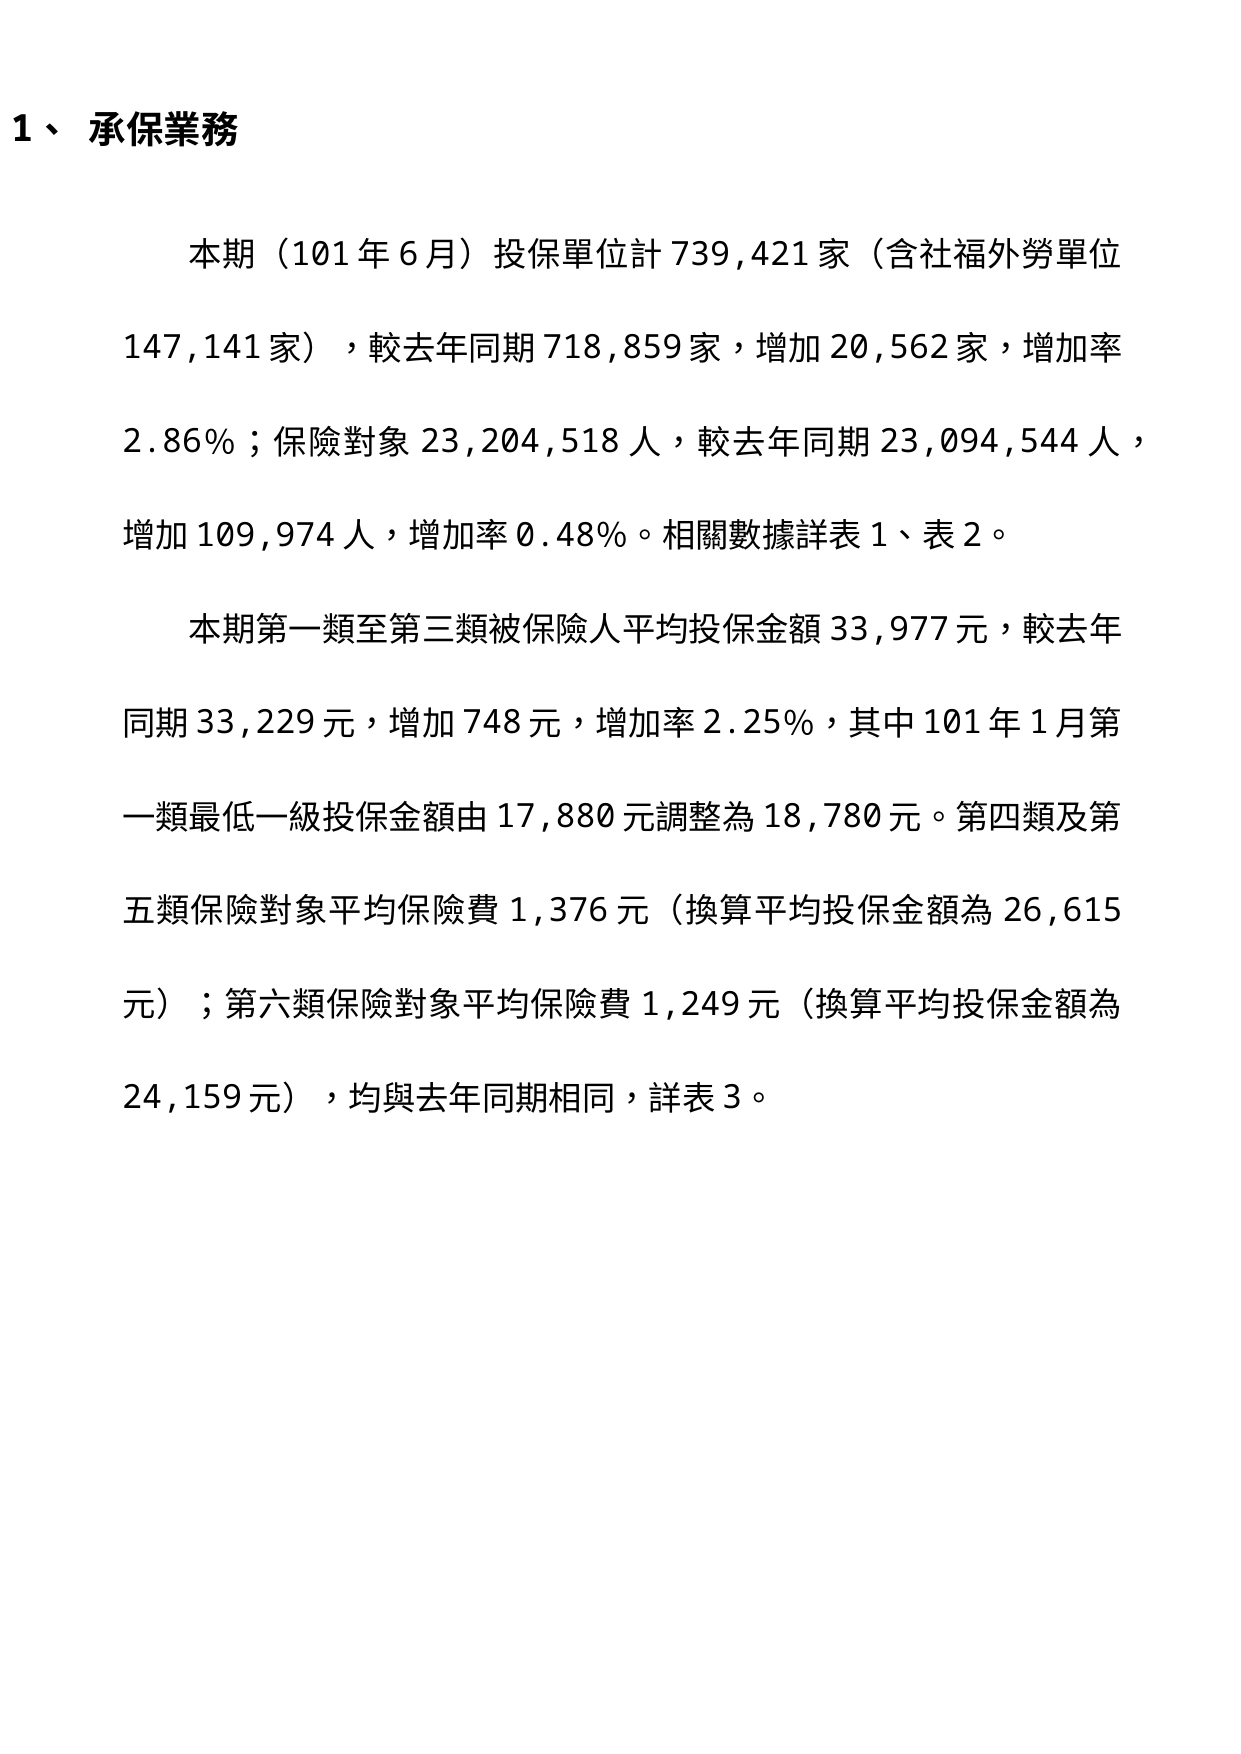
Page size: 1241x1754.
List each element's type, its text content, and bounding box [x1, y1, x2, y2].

list 承保業務 [16, 85, 1122, 148]
text 本期（101年6月）投保單位計739,421家（含社福外勞單位147,141家），較去年同期718,859家，增加20,562家，增加率2.86％；保險對象23,204,518人，較去年同期23,094,544人，增加109,974人，增加率0.48％。相關數據詳表1、表2。 [122, 210, 1122, 554]
text 本期第一類至第三類被保險人平均投保金額33,977元，較去年同期33,229元，增加748元，增加率2.25％，其中101年1月第一類最低一級投保金額由17,880元調整為18,780元。第四類及第五類保險對象平均保險費1,376元（換算平均投保金額為26,615元）；第六類保險對象平均保險費1,249元（換算平均投保金額為24,159元），均與去年同期相同，詳表3。 [122, 585, 1122, 1117]
